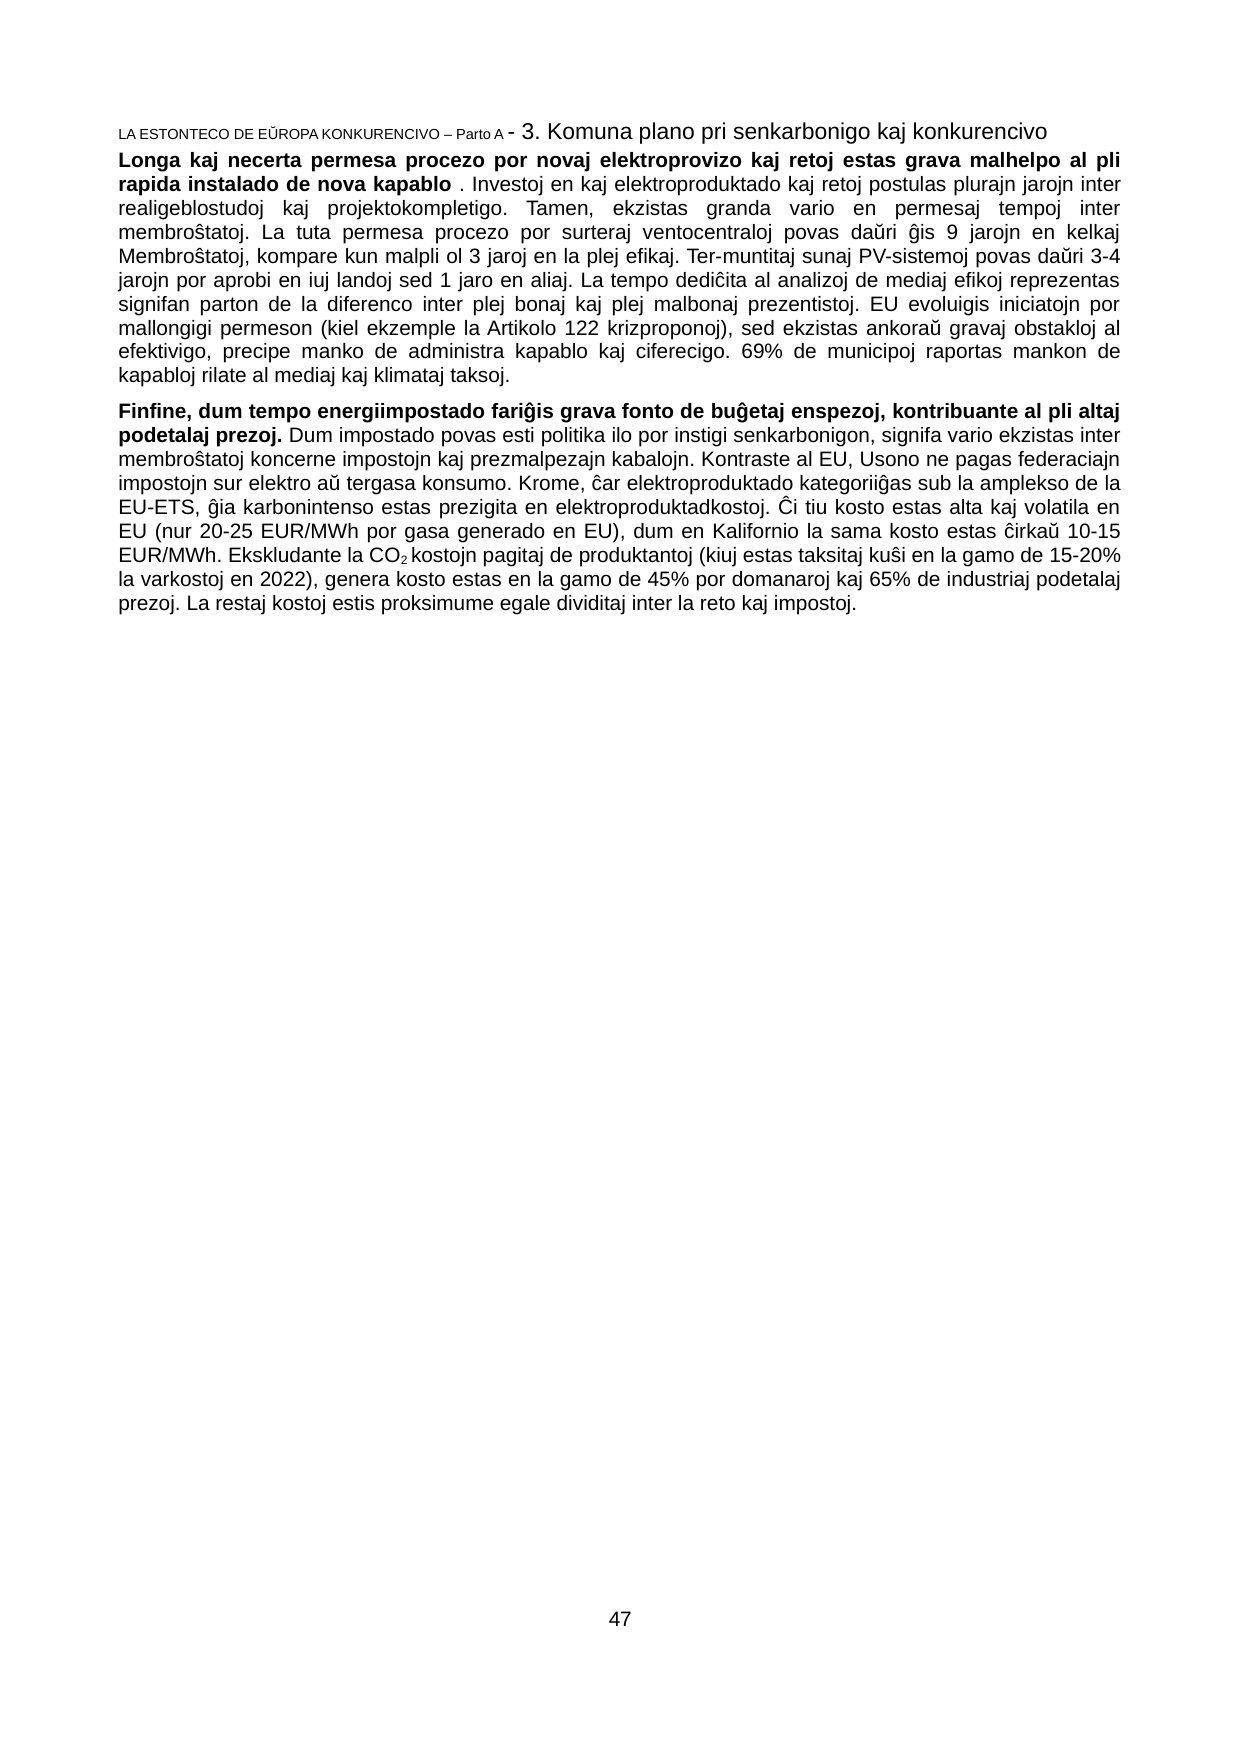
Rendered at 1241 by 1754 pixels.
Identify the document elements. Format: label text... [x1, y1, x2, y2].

text Longa kaj necerta permesa procezo por novaj elektroprovizo kaj retoj estas grava malhelpo al pli rapida instalado de nova kapablo . Investoj en kaj elektroproduktado kaj retoj postulas plurajn jarojn inter realigeblostudoj kaj projektokompletigo. Tamen, ekzistas granda vario en permesaj tempoj inter membroŝtatoj. La tuta permesa procezo por surteraj ventocentraloj povas daŭri ĝis 9 jarojn en kelkaj Membroŝtatoj, kompare kun malpli ol 3 jaroj en la plej efikaj. Ter-muntitaj sunaj PV-sistemoj povas daŭri 3-4 jarojn por aprobi en iuj landoj sed 1 jaro en aliaj. La tempo dediĉita al analizoj de mediaj efikoj reprezentas signifan parton de la diferenco inter plej bonaj kaj plej malbonaj prezentistoj. EU evoluigis iniciatojn por mallongigi permeson (kiel ekzemple la Artikolo 122 krizproponoj), sed ekzistas ankoraŭ gravaj obstakloj al efektivigo, precipe manko de administra kapablo kaj ciferecigo. 69% de municipoj raportas mankon de kapabloj rilate al mediaj kaj klimataj taksoj. [118, 148, 1122, 387]
text Finfine, dum tempo energiimpostado fariĝis grava fonto de buĝetaj enspezoj, kontribuante al pli altaj podetalaj prezoj. Dum impostado povas esti politika ilo por instigi senkarbonigon, signifa vario ekzistas inter membroŝtatoj koncerne impostojn kaj prezmalpezajn kabalojn. Kontraste al EU, Usono ne pagas federaciajn impostojn sur elektro aŭ tergasa konsumo. Krome, ĉar elektroproduktado kategoriiĝas sub la amplekso de la EU-ETS, ĝia karbonintenso estas prezigita en elektroproduktadkostoj. Ĉi tiu kosto estas alta kaj volatila en EU (nur 20-25 EUR/MWh por gasa generado en EU), dum en Kalifornio la sama kosto estas ĉirkaŭ 10-15 EUR/MWh. Ekskludante la CO2 kostojn pagitaj de produktantoj (kiuj estas taksitaj kuŝi en la gamo de 15-20% la varkostoj en 2022), genera kosto estas en la gamo de 45% por domanaroj kaj 65% de industriaj podetalaj prezoj. La restaj kostoj estis proksimume egale dividitaj inter la reto kaj impostoj. [118, 399, 1122, 614]
